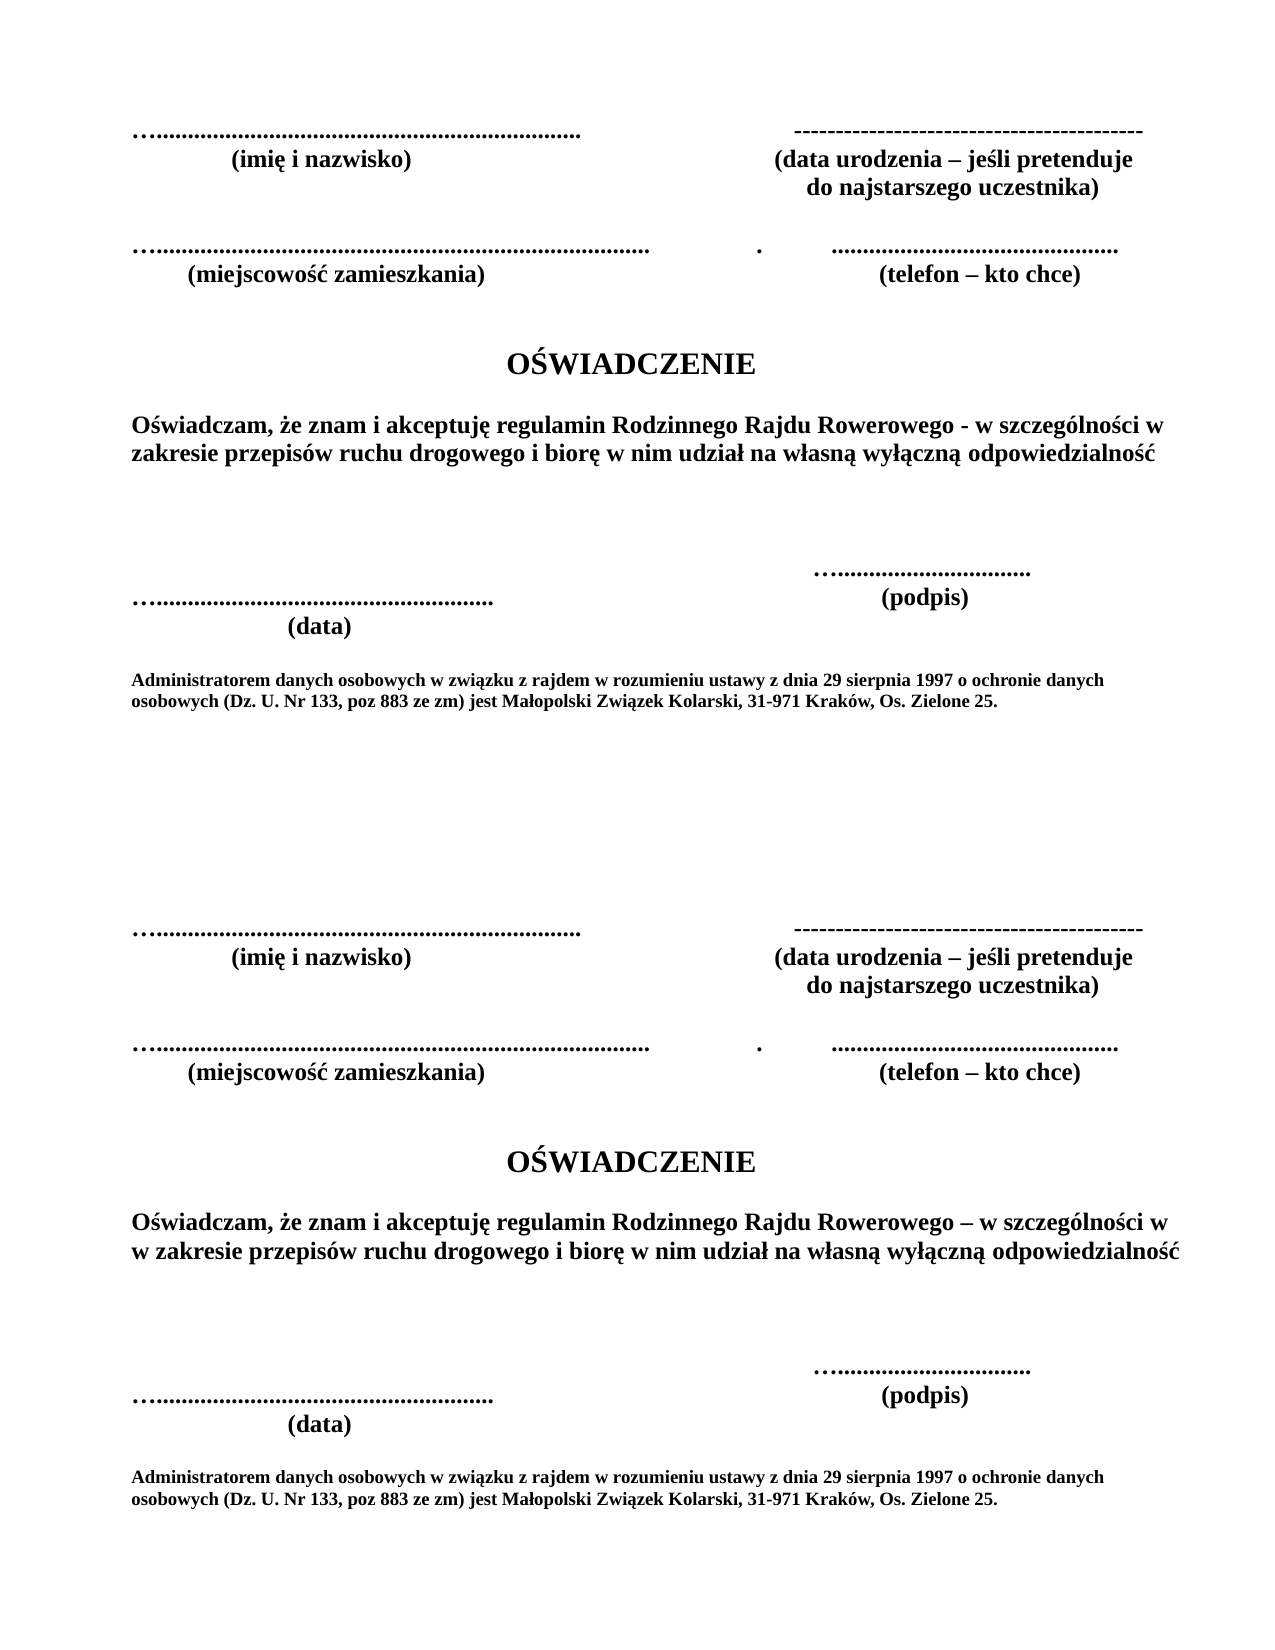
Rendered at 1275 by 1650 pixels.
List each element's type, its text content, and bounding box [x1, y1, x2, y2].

text (data) [131, 611, 1188, 640]
text ….................................................................... ------------------------------------------ [131, 913, 1188, 942]
text …............................... …...................................................... (podpis) [131, 1351, 1188, 1409]
text (miejscowość zamieszkania) (telefon – kto chce) [131, 259, 1188, 287]
text Oświadczam, że znam i akceptuję regulamin Rodzinnego Rajdu Rowerowego – w szczególności w w zakresie przepisów ruchu drogowego i biorę w nim udział na własną wyłączną odpowiedzialność [131, 1207, 1188, 1265]
text do najstarszego uczestnika) [131, 970, 1188, 999]
text (miejscowość zamieszkania) (telefon – kto chce) [131, 1057, 1188, 1085]
text Administratorem danych osobowych w związku z rajdem w rozumieniu ustawy z dnia 29 sierpnia 1997 o ochronie danych osobowych (Dz. U. Nr 133, poz 883 ze zm) jest Małopolski Związek Kolarski, 31-971 Kraków, Os. Zielone 25. [131, 668, 1188, 712]
text Administratorem danych osobowych w związku z rajdem w rozumieniu ustawy z dnia 29 sierpnia 1997 o ochronie danych osobowych (Dz. U. Nr 133, poz 883 ze zm) jest Małopolski Związek Kolarski, 31-971 Kraków, Os. Zielone 25. [131, 1466, 1188, 1509]
text …............................................................................... . .............................................. [131, 230, 1188, 259]
text (imię i nazwisko) (data urodzenia – jeśli pretenduje [131, 144, 1188, 172]
text OŚWIADCZENIE [131, 345, 1188, 381]
text Oświadczam, że znam i akceptuję regulamin Rodzinnego Rajdu Rowerowego - w szczególności w zakresie przepisów ruchu drogowego i biorę w nim udział na własną wyłączną odpowiedzialność [131, 410, 1218, 467]
text (imię i nazwisko) (data urodzenia – jeśli pretenduje [131, 942, 1188, 970]
text OŚWIADCZENIE [131, 1143, 1188, 1179]
text …............................................................................... . .............................................. [131, 1028, 1188, 1057]
text (data) [131, 1409, 1188, 1437]
text ….................................................................... ------------------------------------------ [131, 115, 1188, 144]
text …............................... …...................................................... (podpis) [131, 553, 1188, 611]
text do najstarszego uczestnika) [131, 172, 1188, 201]
